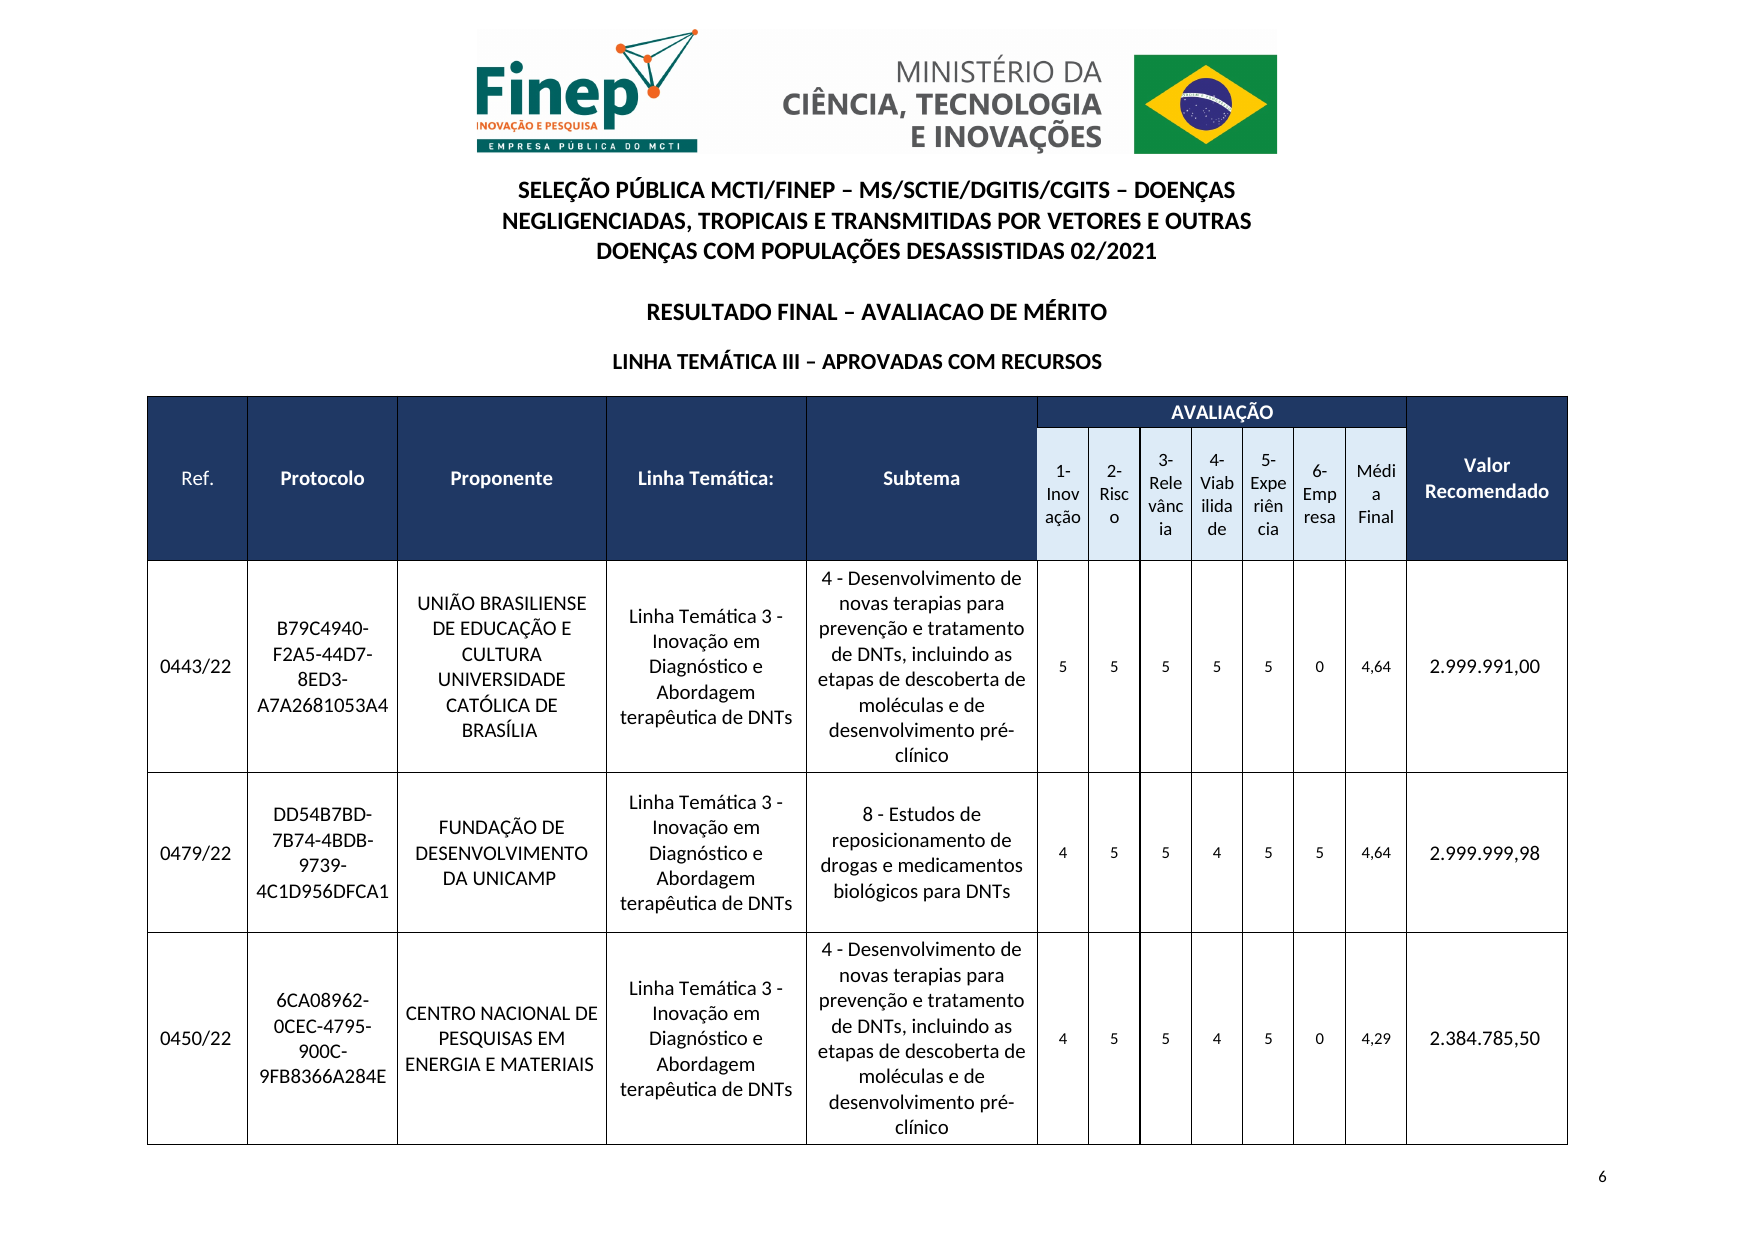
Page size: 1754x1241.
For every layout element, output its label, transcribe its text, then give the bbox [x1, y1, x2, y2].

table_cell 3-Relevância [1141, 428, 1191, 560]
table_cell 6CA08962-0CEC-4795-900C-9FB8366A284E [248, 933, 397, 1144]
table_cell 2.999.991,00 [1407, 561, 1567, 772]
table_cell 0479/22 [148, 773, 247, 932]
table_cell 5 [1294, 773, 1345, 932]
table_cell 5 [1243, 773, 1293, 932]
table_cell 0 [1294, 933, 1345, 1144]
table_cell 0450/22 [148, 933, 247, 1144]
table_cell 4 - Desenvolvimento de novas terapias para prevenção e tratamento de DNTs, incluindo as etapas de descoberta de moléculas e de desenvolvimento pré-clínico [807, 561, 1037, 772]
table_cell 4,29 [1346, 933, 1406, 1144]
table_cell 4 [1192, 773, 1242, 932]
table_cell 5- Experiência [1243, 428, 1293, 560]
table_cell Linha Temática 3 - Inovação em Diagnóstico e Abordagem terapêutica de DNTs [607, 933, 806, 1144]
table_cell Linha Temática 3 - Inovação em Diagnóstico e Abordagem terapêutica de DNTs [607, 561, 806, 772]
table_cell Ref. [148, 397, 247, 560]
table_cell 2.999.999,98 [1407, 773, 1567, 932]
table_cell AVALIAÇÃO [1038, 397, 1406, 427]
table_cell 1- Inovação [1037, 428, 1088, 560]
table_cell 0443/22 [148, 561, 247, 772]
table_cell 4 [1038, 773, 1088, 932]
table_cell 4,64 [1346, 773, 1406, 932]
table_cell Valor Recomendado [1407, 397, 1567, 560]
table_cell 5 [1038, 561, 1088, 772]
table_cell UNIÃO BRASILIENSE DE EDUCAÇÃO E CULTURA UNIVERSIDADE CATÓLICA DE BRASÍLIA [398, 561, 606, 772]
table_cell 4,64 [1346, 561, 1406, 772]
table_cell 4 [1038, 933, 1088, 1144]
table_cell 5 [1141, 773, 1191, 932]
table_cell Proponente [398, 397, 606, 560]
table_cell 2- Risco [1089, 428, 1139, 560]
table_cell 5 [1192, 561, 1242, 772]
table_cell 6- Empresa [1294, 428, 1345, 560]
table_cell DD54B7BD-7B74-4BDB-9739-4C1D956DFCA1 [248, 773, 397, 932]
table_cell 5 [1243, 561, 1293, 772]
table_cell 5 [1141, 933, 1191, 1144]
table_cell 5 [1141, 561, 1191, 772]
table_cell 5 [1089, 773, 1139, 932]
table_cell Subtema [807, 397, 1037, 560]
table_cell 5 [1243, 933, 1293, 1144]
table_header LINHA TEMÁTICA III – APROVADAS COM RECURSOS [148, 347, 1567, 396]
table_cell B79C4940-F2A5-44D7-8ED3-A7A2681053A4 [248, 561, 397, 772]
table_cell 5 [1089, 561, 1139, 772]
table_cell 2.384.785,50 [1407, 933, 1567, 1144]
table_cell 5 [1089, 933, 1139, 1144]
table_cell CENTRO NACIONAL DE PESQUISAS EM ENERGIA E MATERIAIS [398, 933, 606, 1144]
table_cell 4 - Desenvolvimento de novas terapias para prevenção e tratamento de DNTs, incluindo as etapas de descoberta de moléculas e de desenvolvimento pré-clínico [807, 933, 1037, 1144]
table_cell Média Final [1346, 428, 1406, 560]
table_cell 0 [1294, 561, 1345, 772]
table_cell 4- Viabilidade [1192, 428, 1242, 560]
table_cell 4 [1192, 933, 1242, 1144]
table_cell Linha Temática: [607, 397, 806, 560]
table_cell Protocolo [248, 397, 397, 560]
table_cell 8 - Estudos de reposicionamento de drogas e medicamentos biológicos para DNTs [807, 773, 1037, 932]
table_cell FUNDAÇÃO DE DESENVOLVIMENTO DA UNICAMP [398, 773, 606, 932]
table_cell Linha Temática 3 - Inovação em Diagnóstico e Abordagem terapêutica de DNTs [607, 773, 806, 932]
